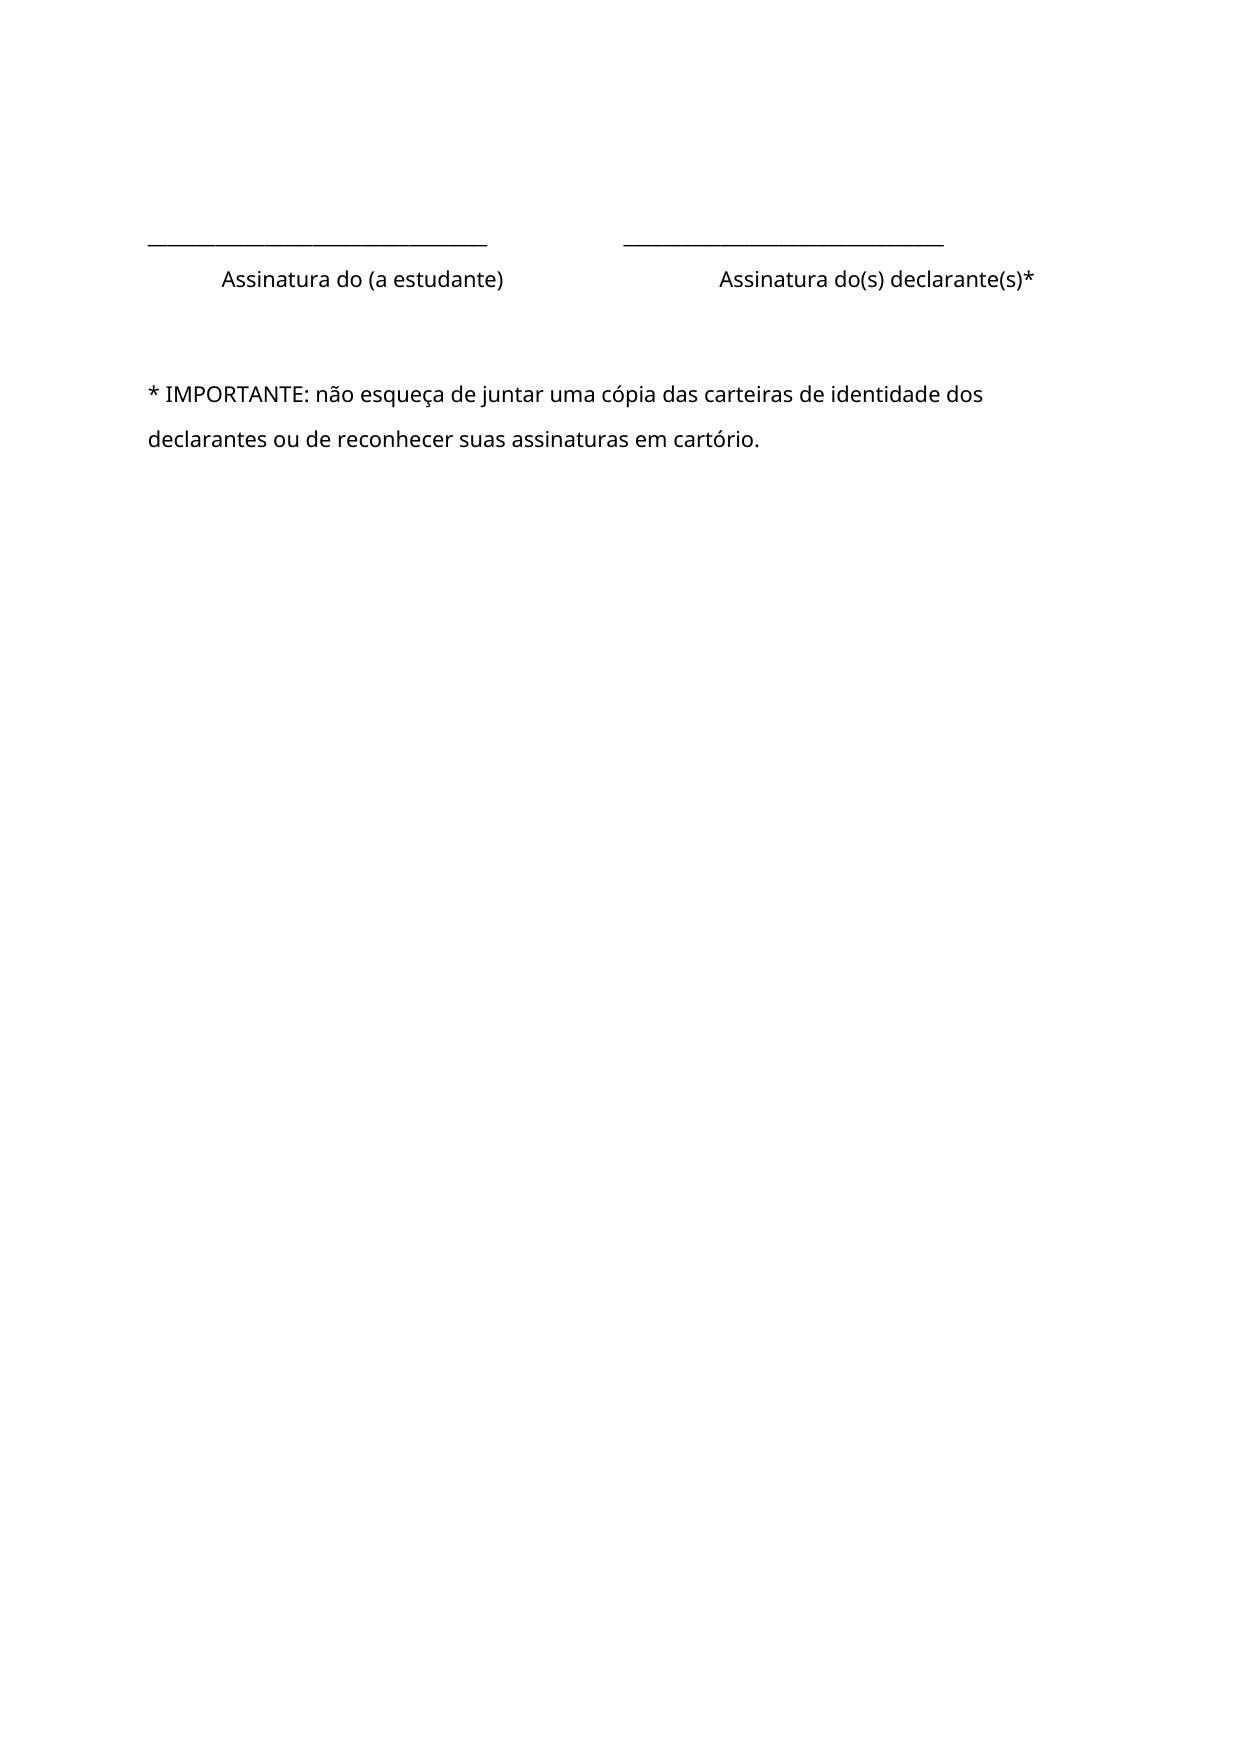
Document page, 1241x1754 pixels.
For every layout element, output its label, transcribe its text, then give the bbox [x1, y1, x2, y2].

text * IMPORTANTE: não esqueça de juntar uma cópia das carteiras de identidade dos declarantes ou de reconhecer suas assinaturas em cartório. [148, 379, 1092, 453]
text ___________________________________ _________________________________ Assinatura do (a estudante) Assinatura do(s) declarante(s)* [148, 220, 1092, 294]
